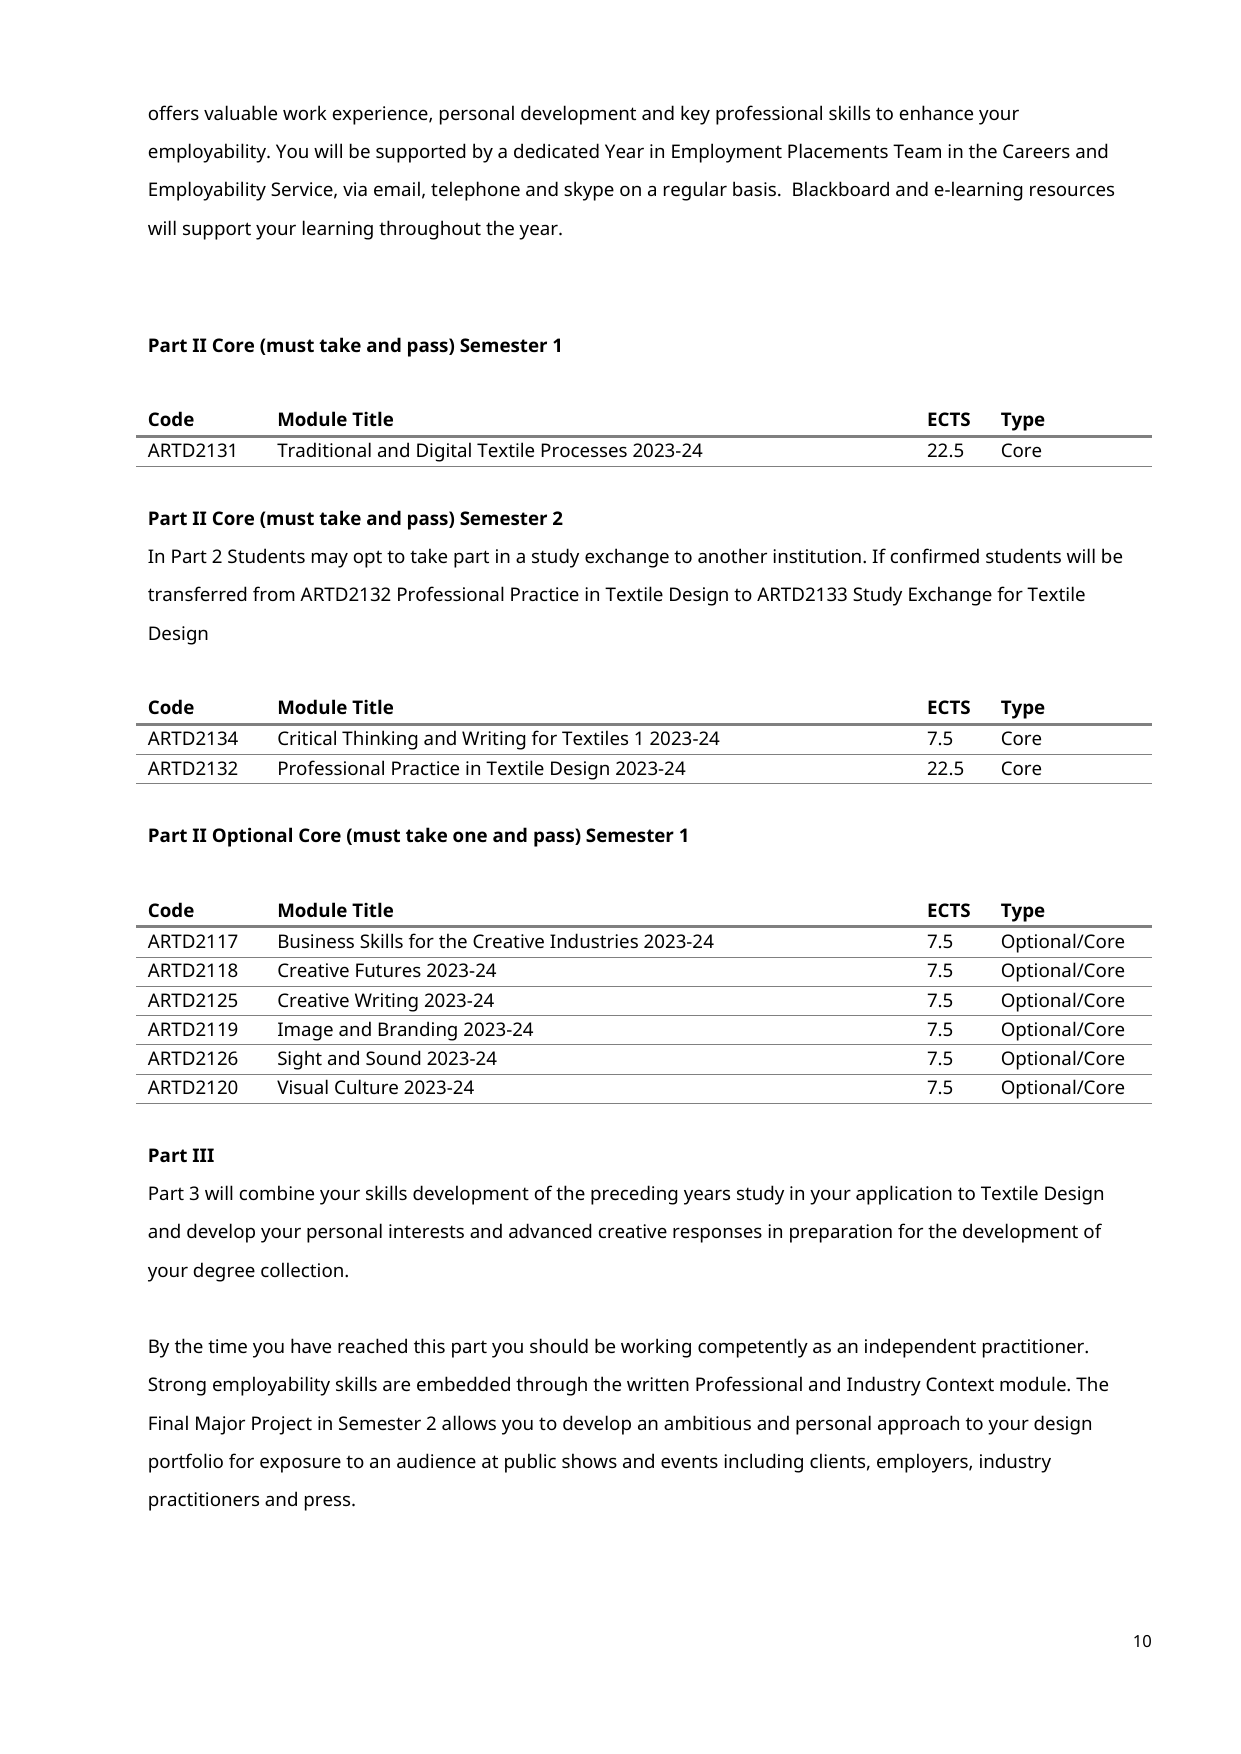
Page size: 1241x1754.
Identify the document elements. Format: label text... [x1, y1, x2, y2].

table_cell 22.5 [916, 438, 989, 466]
table_cell Code [136, 694, 266, 723]
table_cell Optional/Core [989, 928, 1152, 957]
table_cell 7.5 [916, 1045, 989, 1074]
table_cell Core [989, 438, 1152, 466]
table_cell ARTD2117 [136, 928, 266, 957]
table_cell ECTS [916, 406, 989, 434]
table_cell Creative Futures 2023-24 [266, 958, 916, 986]
table_cell Part III Part 3 will combine your skills development of the preceding years study in your application to Textile Design and develop your personal interests and advanced creative responses in preparation for the development of your degree collection. By the time you have reached this part you should be working competently as an independent practitioner. Strong employability skills are embedded through the written Professional and Industry Context module. The Final Major Project in Semester 2 allows you to develop an ambitious and personal approach to your design portfolio for exposure to an audience at public shows and events including clients, employers, industry practitioners and press. [136, 1104, 1152, 1565]
table_cell Critical Thinking and Writing for Textiles 1 2023-24 [266, 726, 916, 754]
table_cell ECTS [916, 694, 989, 723]
table_cell Optional/Core [989, 987, 1152, 1015]
table_cell Professional Practice in Textile Design 2023-24 [266, 755, 916, 783]
table_cell ECTS [916, 897, 989, 925]
table_cell Optional/Core [989, 1045, 1152, 1074]
table_cell ARTD2125 [136, 987, 266, 1015]
table_cell ARTD2120 [136, 1075, 266, 1103]
table_cell offers valuable work experience, personal development and key professional skills to enhance your employability. You will be supported by a dedicated Year in Employment Placements Team in the Careers and Employability Service, via email, telephone and skype on a regular basis. Blackboard and e-learning resources will support your learning throughout the year. [136, 99, 1152, 294]
table_cell Part II Core (must take and pass) Semester 2 In Part 2 Students may opt to take part in a study exchange to another institution. If confirmed students will be transferred from ARTD2132 Professional Practice in Textile Design to ARTD2133 Study Exchange for Textile Design [136, 467, 1152, 694]
table_cell ARTD2134 [136, 726, 266, 754]
table_cell Creative Writing 2023-24 [266, 987, 916, 1015]
table_cell Type [989, 406, 1152, 434]
table_cell [136, 1565, 1152, 1601]
table_cell ARTD2119 [136, 1016, 266, 1044]
table_cell ARTD2118 [136, 958, 266, 986]
table_cell 7.5 [916, 1016, 989, 1044]
table_cell Core [989, 755, 1152, 783]
table_cell ARTD2132 [136, 755, 266, 783]
table_cell ARTD2126 [136, 1045, 266, 1074]
table_cell Business Skills for the Creative Industries 2023-24 [266, 928, 916, 957]
table_cell ARTD2131 [136, 438, 266, 466]
table_cell Visual Culture 2023-24 [266, 1075, 916, 1103]
table_cell Type [989, 897, 1152, 925]
table_cell Module Title [266, 406, 916, 434]
table_cell Module Title [266, 897, 916, 925]
table_cell Code [136, 406, 266, 434]
table_cell 7.5 [916, 958, 989, 986]
table_cell Sight and Sound 2023-24 [266, 1045, 916, 1074]
table_cell 7.5 [916, 726, 989, 754]
table_cell 22.5 [916, 755, 989, 783]
table_cell Part II Optional Core (must take one and pass) Semester 1 [136, 784, 1152, 897]
table_cell Type [989, 694, 1152, 723]
table_cell 7.5 [916, 987, 989, 1015]
table_cell Part II Core (must take and pass) Semester 1 [136, 294, 1152, 406]
table_cell 7.5 [916, 928, 989, 957]
table_cell Traditional and Digital Textile Processes 2023-24 [266, 438, 916, 466]
table_cell Optional/Core [989, 1016, 1152, 1044]
table_cell Code [136, 897, 266, 925]
table_cell Module Title [266, 694, 916, 723]
table_cell 7.5 [916, 1075, 989, 1103]
table_cell Image and Branding 2023-24 [266, 1016, 916, 1044]
table_cell Core [989, 726, 1152, 754]
table_cell Optional/Core [989, 1075, 1152, 1103]
table_cell Optional/Core [989, 958, 1152, 986]
